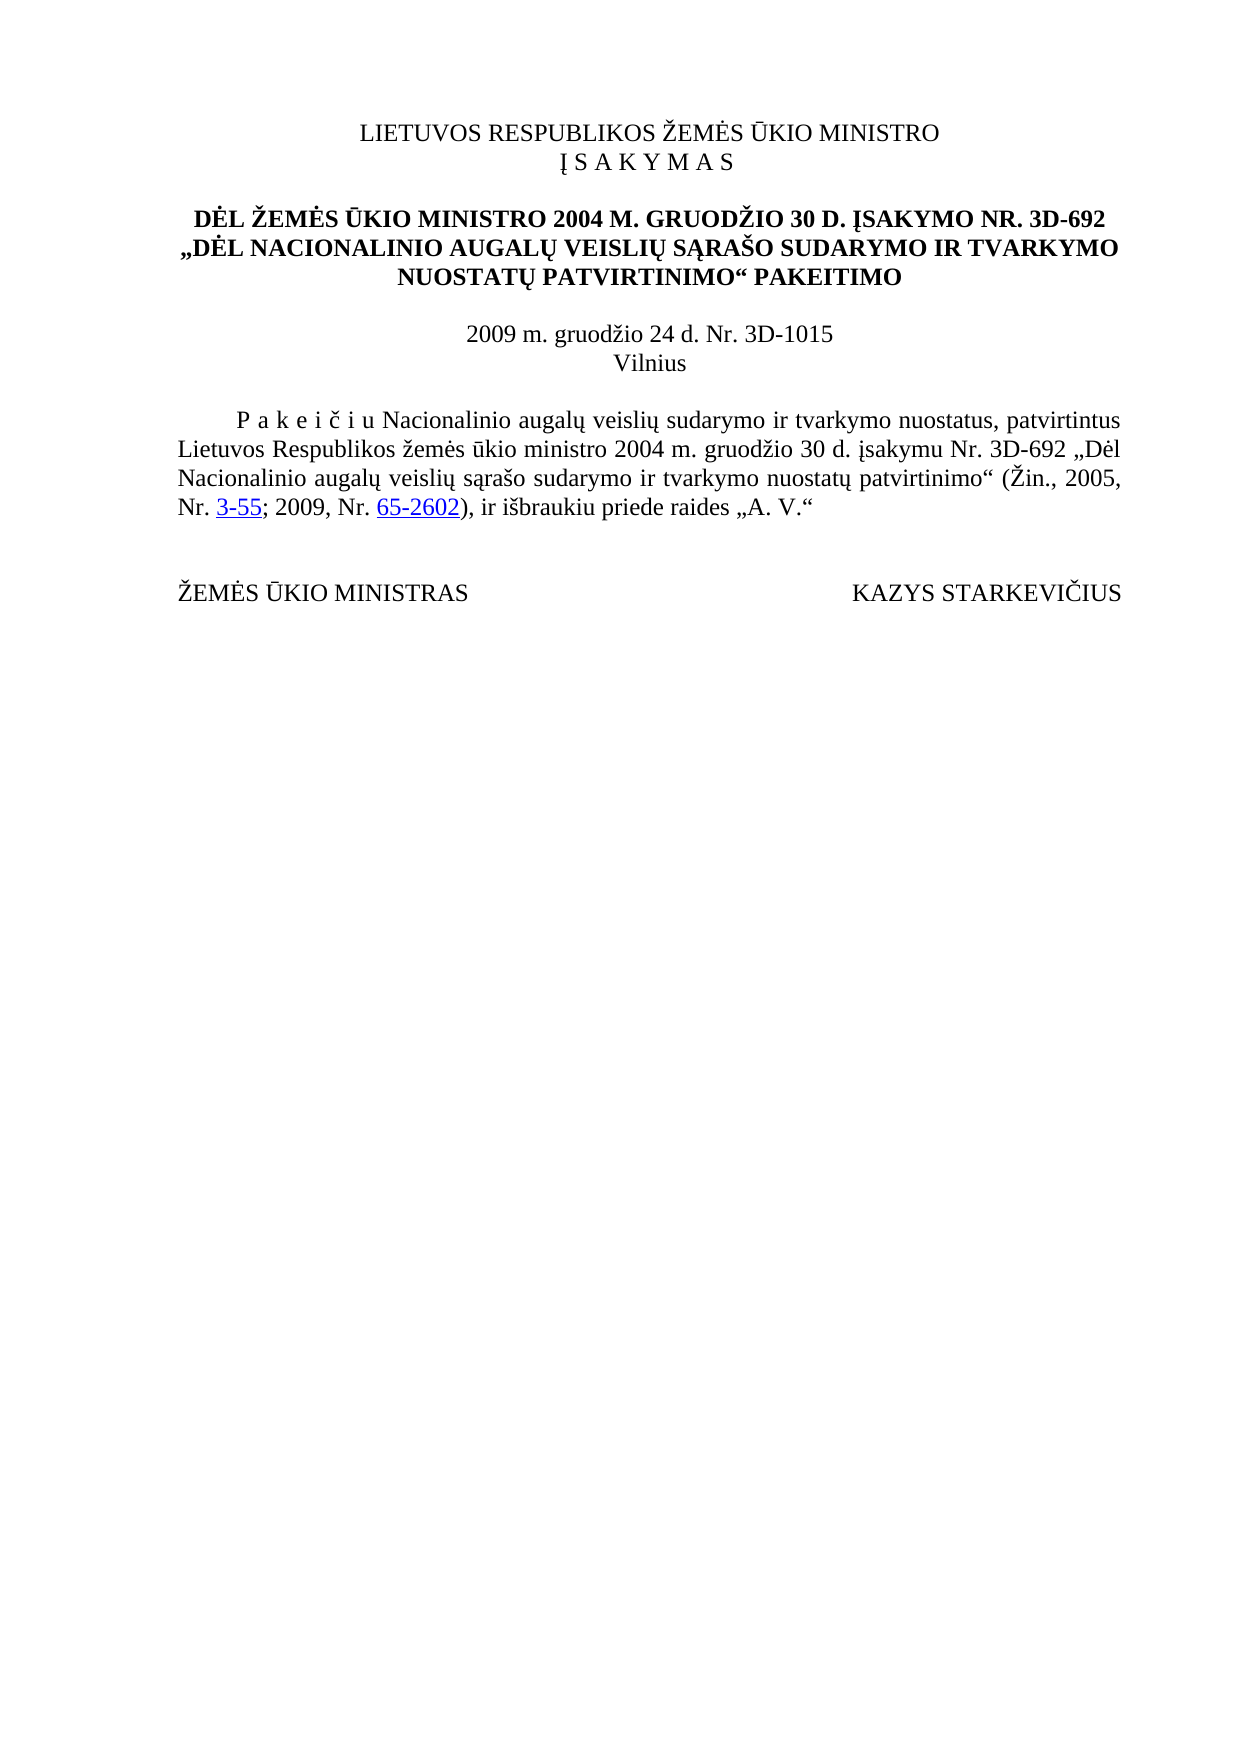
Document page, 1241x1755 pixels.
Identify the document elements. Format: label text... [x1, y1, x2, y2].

text LIETUVOS RESPUBLIKOS ŽEMĖS ŪKIO MINISTRO [177, 118, 1122, 147]
text 2009 m. gruodžio 24 d. Nr. 3D-1015 [177, 319, 1122, 348]
text P a k e i č i u Nacionalinio augalų veislių sudarymo ir tvarkymo nuostatus, patvirtintus Lietuvos Respublikos žemės ūkio ministro 2004 m. gruodžio 30 d. įsakymu Nr. 3D-692 „Dėl Nacionalinio augalų veislių sąrašo sudarymo ir tvarkymo nuostatų patvirtinimo“ (Žin., 2005, Nr. 3-55; 2009, Nr. 65-2602), ir išbraukiu priede raides „A. V.“ [177, 406, 1122, 521]
text Žemės ūkio ministras Kazys Starkevičius [177, 578, 1122, 607]
text Į S A K Y M A S [177, 147, 1122, 176]
text DĖL ŽEMĖS ŪKIO MINISTRO 2004 M. GRUODŽIO 30 D. ĮSAKYMO Nr. 3D-692 „DĖL NACIONALINIO AUGALŲ VEISLIŲ SĄRAŠO SUDARYMO IR TVARKYMO NUOSTATŲ PATVIRTINIMO“ PAKEITIMO [177, 204, 1122, 291]
text Vilnius [177, 348, 1122, 377]
